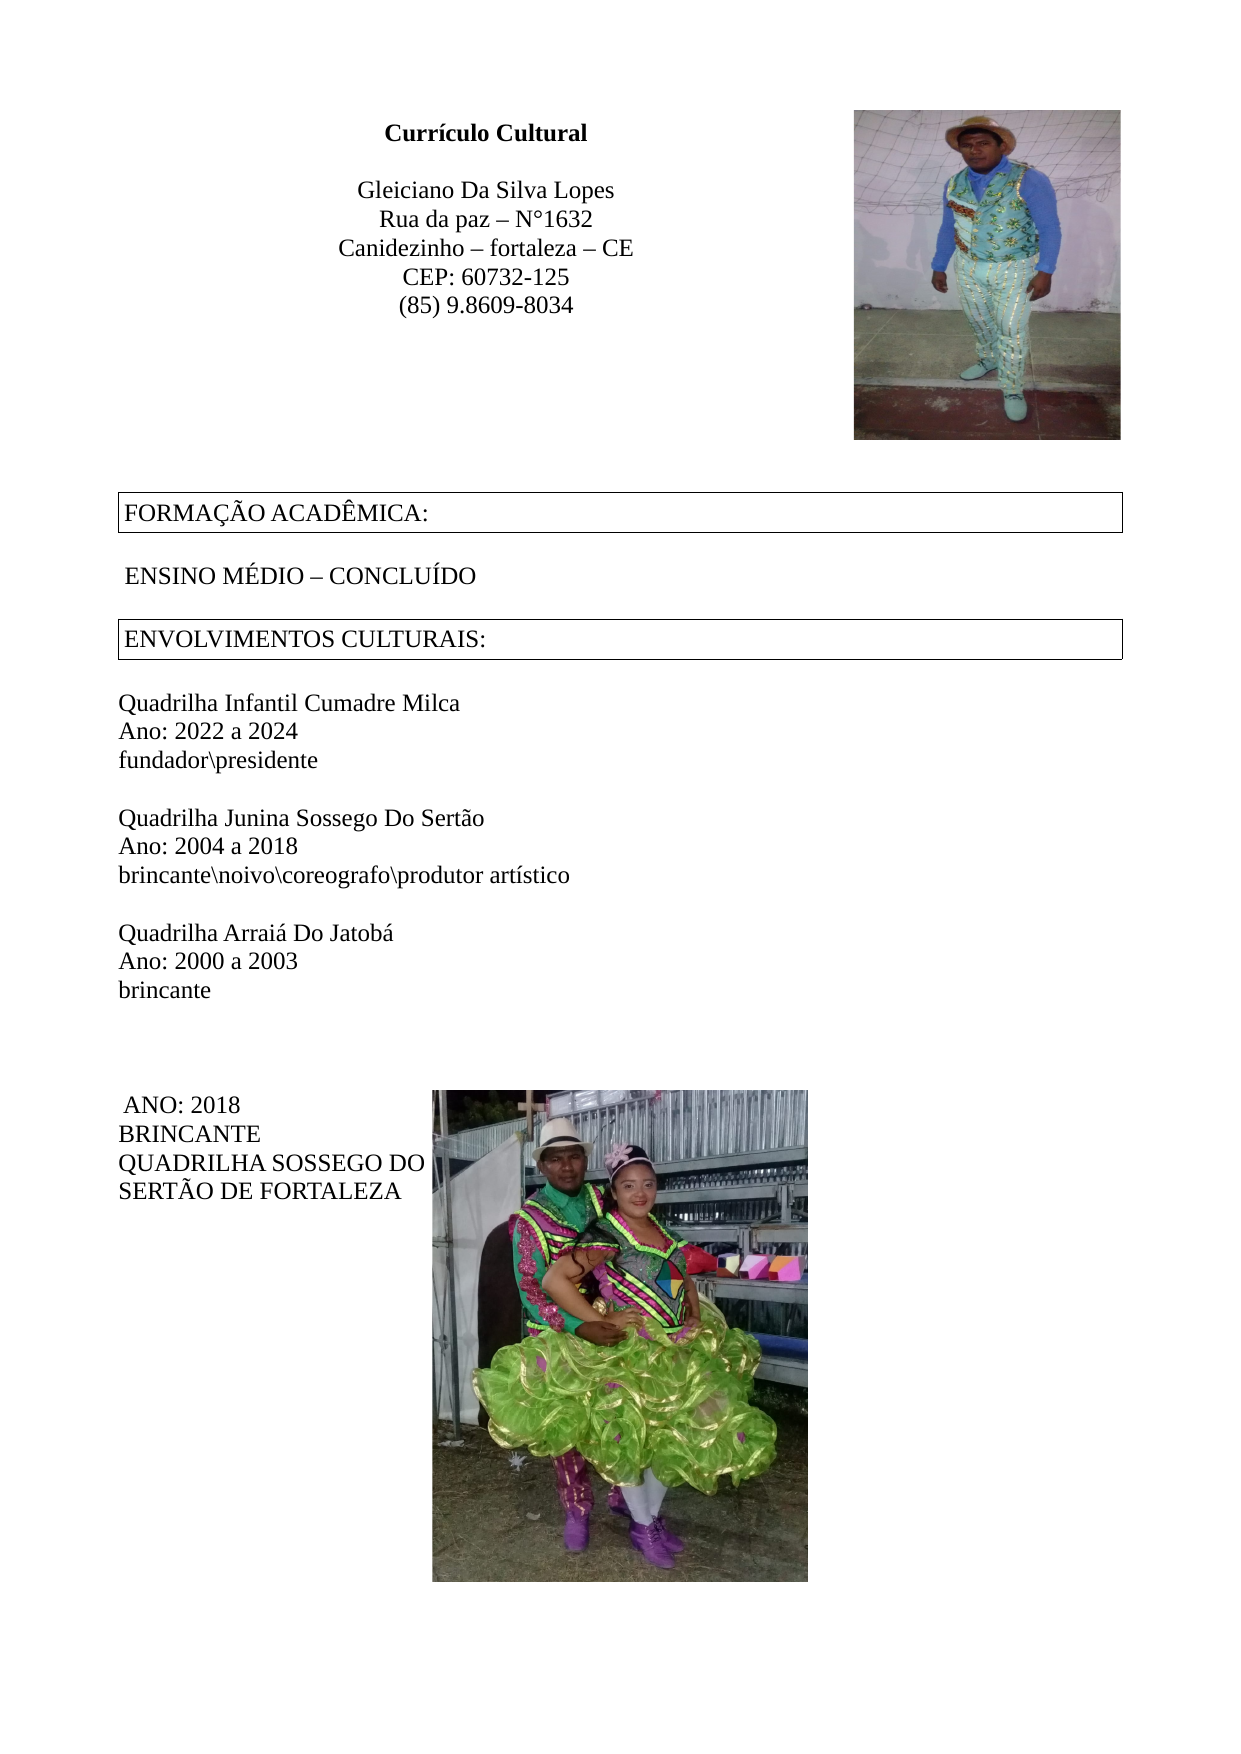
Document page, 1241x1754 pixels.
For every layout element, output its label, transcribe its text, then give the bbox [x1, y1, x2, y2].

text ENSINO MÉDIO – CONCLUÍDO [118, 561, 1122, 590]
text Quadrilha Junina Sossego Do Sertão [118, 803, 1122, 831]
text CEP: 60732-125 [118, 262, 853, 291]
text QUADRILHA SOSSEGO DO SERTÃO DE FORTALEZA [118, 1148, 1122, 1608]
text fundador\presidente [118, 745, 1122, 774]
text Ano: 2004 a 2018 [118, 831, 1122, 860]
text Rua da paz – N°1632 [118, 204, 853, 233]
text Ano: 2022 a 2024 [118, 716, 1122, 745]
text brincante [118, 975, 1122, 1004]
picture [853, 110, 1121, 440]
text Ano: 2000 a 2003 [118, 946, 1122, 975]
text Canidezinho – fortaleza – CE [118, 233, 853, 262]
text brincante\noivo\coreografo\produtor artístico [118, 860, 1122, 889]
text [808, 1090, 1122, 1119]
text (85) 9.8609-8034 [118, 291, 853, 319]
text [808, 1119, 1122, 1148]
text Currículo Cultural [118, 118, 853, 147]
table_header FORMAÇÃO ACADÊMICA: [119, 493, 1122, 532]
text Quadrilha Infantil Cumadre Milca [118, 688, 1122, 716]
text BRINCANTE [118, 1119, 432, 1148]
text ANO: 2018 [118, 1090, 432, 1119]
text Gleiciano Da Silva Lopes [118, 176, 853, 204]
text Quadrilha Arraiá Do Jatobá [118, 918, 1122, 946]
table_header ENVOLVIMENTOS CULTURAIS: [119, 620, 1122, 659]
picture [432, 1090, 808, 1582]
